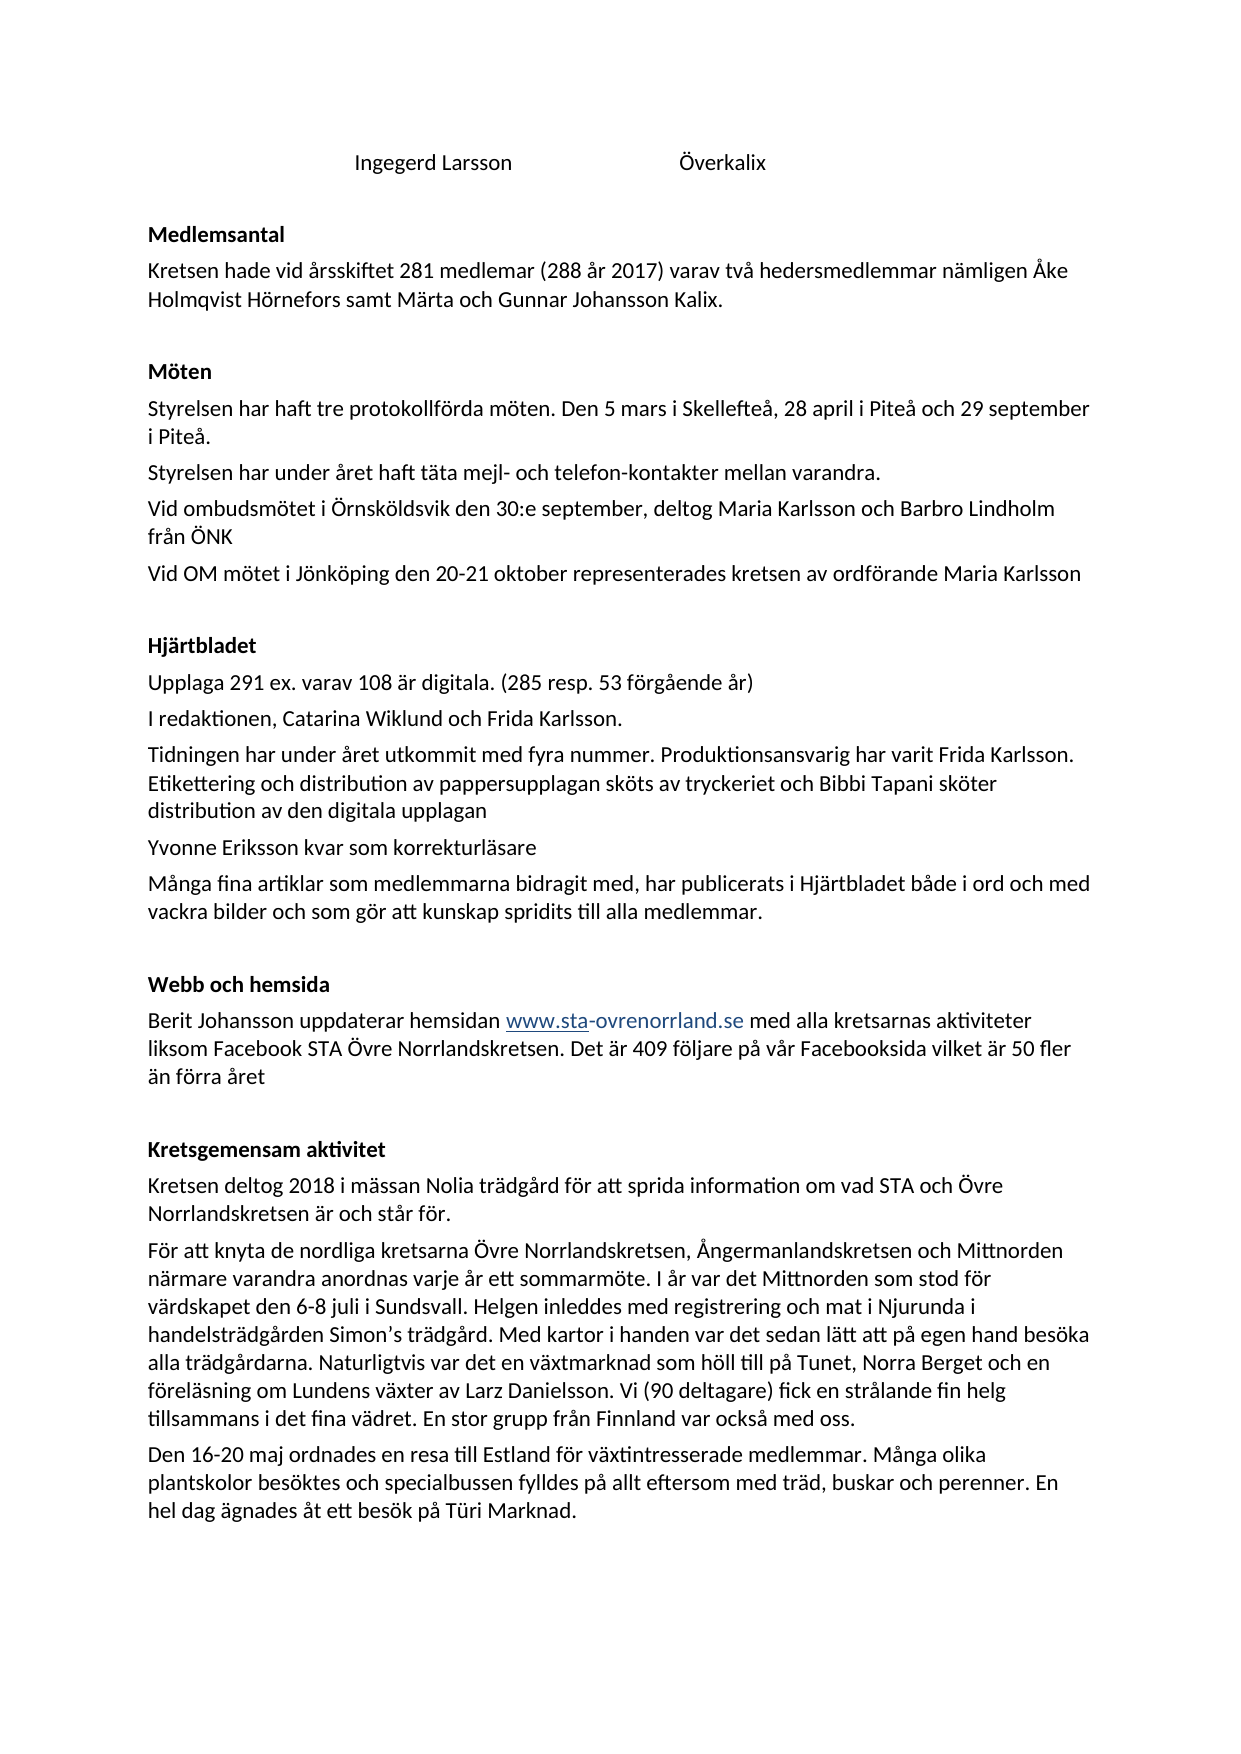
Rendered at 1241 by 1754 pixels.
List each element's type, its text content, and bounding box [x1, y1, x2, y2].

text Styrelsen har under året haft täta mejl- och telefon-kontakter mellan varandra. [148, 458, 1093, 486]
text Hjärtbladet [148, 632, 1093, 659]
text Många fina artiklar som medlemmarna bidragit med, har publicerats i Hjärtbladet både i ord och med vackra bilder och som gör att kunskap spridits till alla medlemmar. [148, 869, 1093, 925]
text I redaktionen, Catarina Wiklund och Frida Karlsson. [148, 704, 1093, 732]
text Kretsgemensam aktivitet [148, 1135, 1093, 1163]
text För att knyta de nordliga kretsarna Övre Norrlandskretsen, Ångermanlandskretsen och Mittnorden närmare varandra anordnas varje år ett sommarmöte. I år var det Mittnorden som stod för värdskapet den 6-8 juli i Sundsvall. Helgen inleddes med registrering och mat i Njurunda i handelsträdgården Simon’s trädgård. Med kartor i handen var det sedan lätt att på egen hand besöka alla trädgårdarna. Naturligtvis var det en växtmarknad som höll till på Tunet, Norra Berget och en föreläsning om Lundens växter av Larz Danielsson. Vi (90 deltagare) fick en strålande fin helg tillsammans i det fina vädret. En stor grupp från Finnland var också med oss. [148, 1236, 1093, 1432]
text Ingegerd Larsson Överkalix [148, 148, 1093, 176]
text Möten [148, 357, 1093, 385]
text Kretsen hade vid årsskiftet 281 medlemar (288 år 2017) varav två hedersmedlemmar nämligen Åke Holmqvist Hörnefors samt Märta och Gunnar Johansson Kalix. [148, 257, 1093, 313]
text Den 16-20 maj ordnades en resa till Estland för växtintresserade medlemmar. Många olika plantskolor besöktes och specialbussen fylldes på allt eftersom med träd, buskar och perenner. En hel dag ägnades åt ett besök på Türi Marknad. [148, 1440, 1093, 1524]
text Styrelsen har haft tre protokollförda möten. Den 5 mars i Skellefteå, 28 april i Piteå och 29 september i Piteå. [148, 394, 1093, 450]
text Kretsen deltog 2018 i mässan Nolia trädgård för att sprida information om vad STA och Övre Norrlandskretsen är och står för. [148, 1172, 1093, 1228]
text Vid OM mötet i Jönköping den 20-21 oktober representerades kretsen av ordförande Maria Karlsson [148, 559, 1093, 587]
text Tidningen har under året utkommit med fyra nummer. Produktionsansvarig har varit Frida Karlsson. Etikettering och distribution av pappersupplagan sköts av tryckeriet och Bibbi Tapani sköter distribution av den digitala upplagan [148, 741, 1093, 825]
text Medlemsantal [148, 220, 1093, 248]
text Vid ombudsmötet i Örnsköldsvik den 30:e september, deltog Maria Karlsson och Barbro Lindholm från ÖNK [148, 494, 1093, 551]
text Berit Johansson uppdaterar hemsidan www.sta-ovrenorrland.se med alla kretsarnas aktiviteter liksom Facebook STA Övre Norrlandskretsen. Det är 409 följare på vår Facebooksida vilket är 50 fler än förra året [148, 1006, 1093, 1091]
text Yvonne Eriksson kvar som korrekturläsare [148, 833, 1093, 861]
text Upplaga 291 ex. varav 108 är digitala. (285 resp. 53 förgående år) [148, 668, 1093, 696]
text Webb och hemsida [148, 970, 1093, 998]
